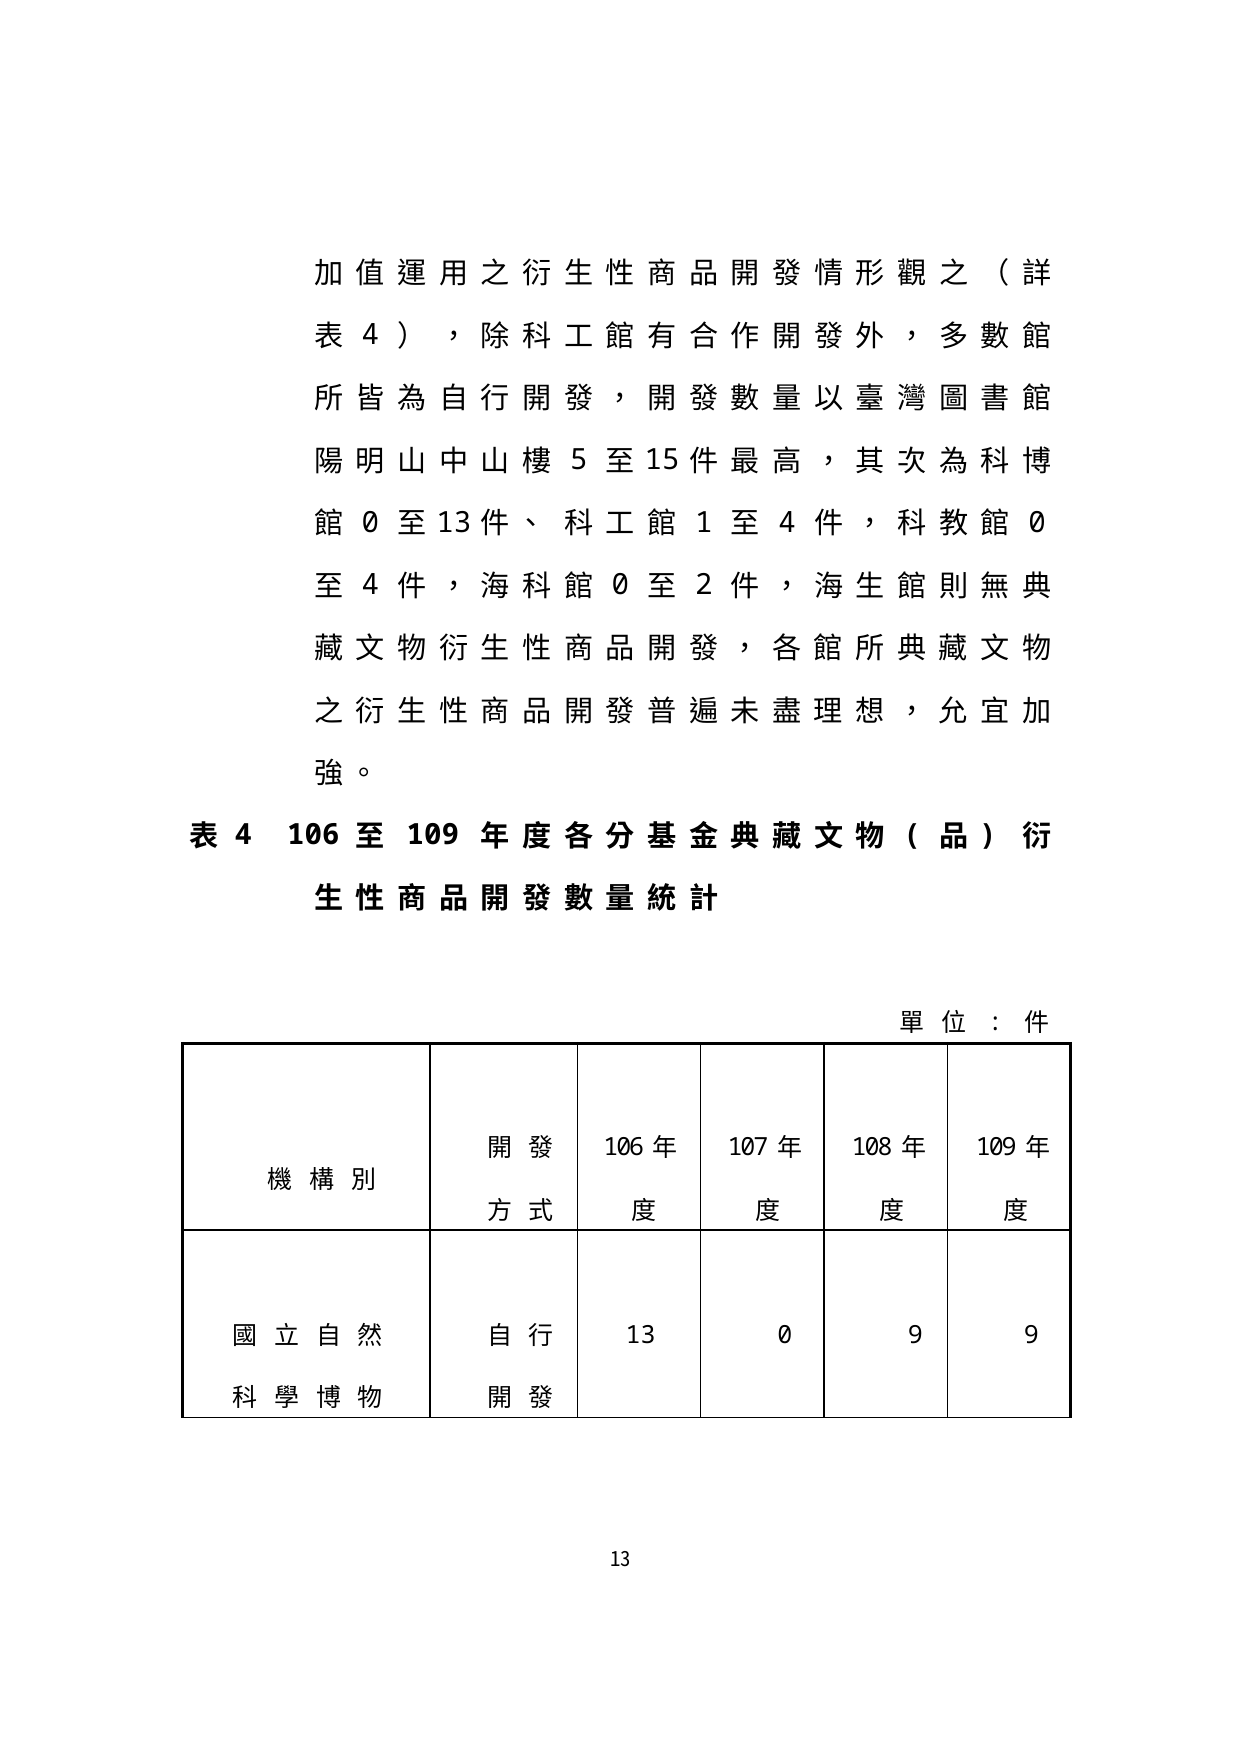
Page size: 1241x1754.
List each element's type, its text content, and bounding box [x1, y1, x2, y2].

table_header 開發方式 [431, 1045, 577, 1229]
table_header 106年度 [578, 1045, 700, 1229]
table_header 108年度 [825, 1045, 947, 1229]
text 表4 106至109年度各分基金典藏文物(品) 衍生性商品開發數量統計 [168, 792, 1058, 917]
table_header 機構別 [184, 1045, 429, 1229]
table_cell 9 [948, 1231, 1069, 1417]
table_cell 0 [701, 1231, 823, 1417]
table_cell 國立自然科學博物 [184, 1231, 429, 1417]
table_cell 13 [578, 1231, 700, 1417]
table_cell 自行開發 [431, 1231, 577, 1417]
text 單位:件 [168, 917, 1058, 1042]
text 加值運用之衍生性商品開發情形觀之（詳表4），除科工館有合作開發外，多數館所皆為自行開發，開發數量以臺灣圖書館陽明山中山樓5至15件最高，其次為科博館0至13件、科工館1至4件，科教館0至4件，海科館0至2件，海生館則無典藏文物衍生性商品開發，各館所典藏文物之衍生性商品開發普遍未盡理想，允宜加強。 [271, 229, 1058, 792]
table_header 109年度 [948, 1045, 1069, 1229]
table_header 107年度 [701, 1045, 823, 1229]
table_cell 9 [825, 1231, 947, 1417]
